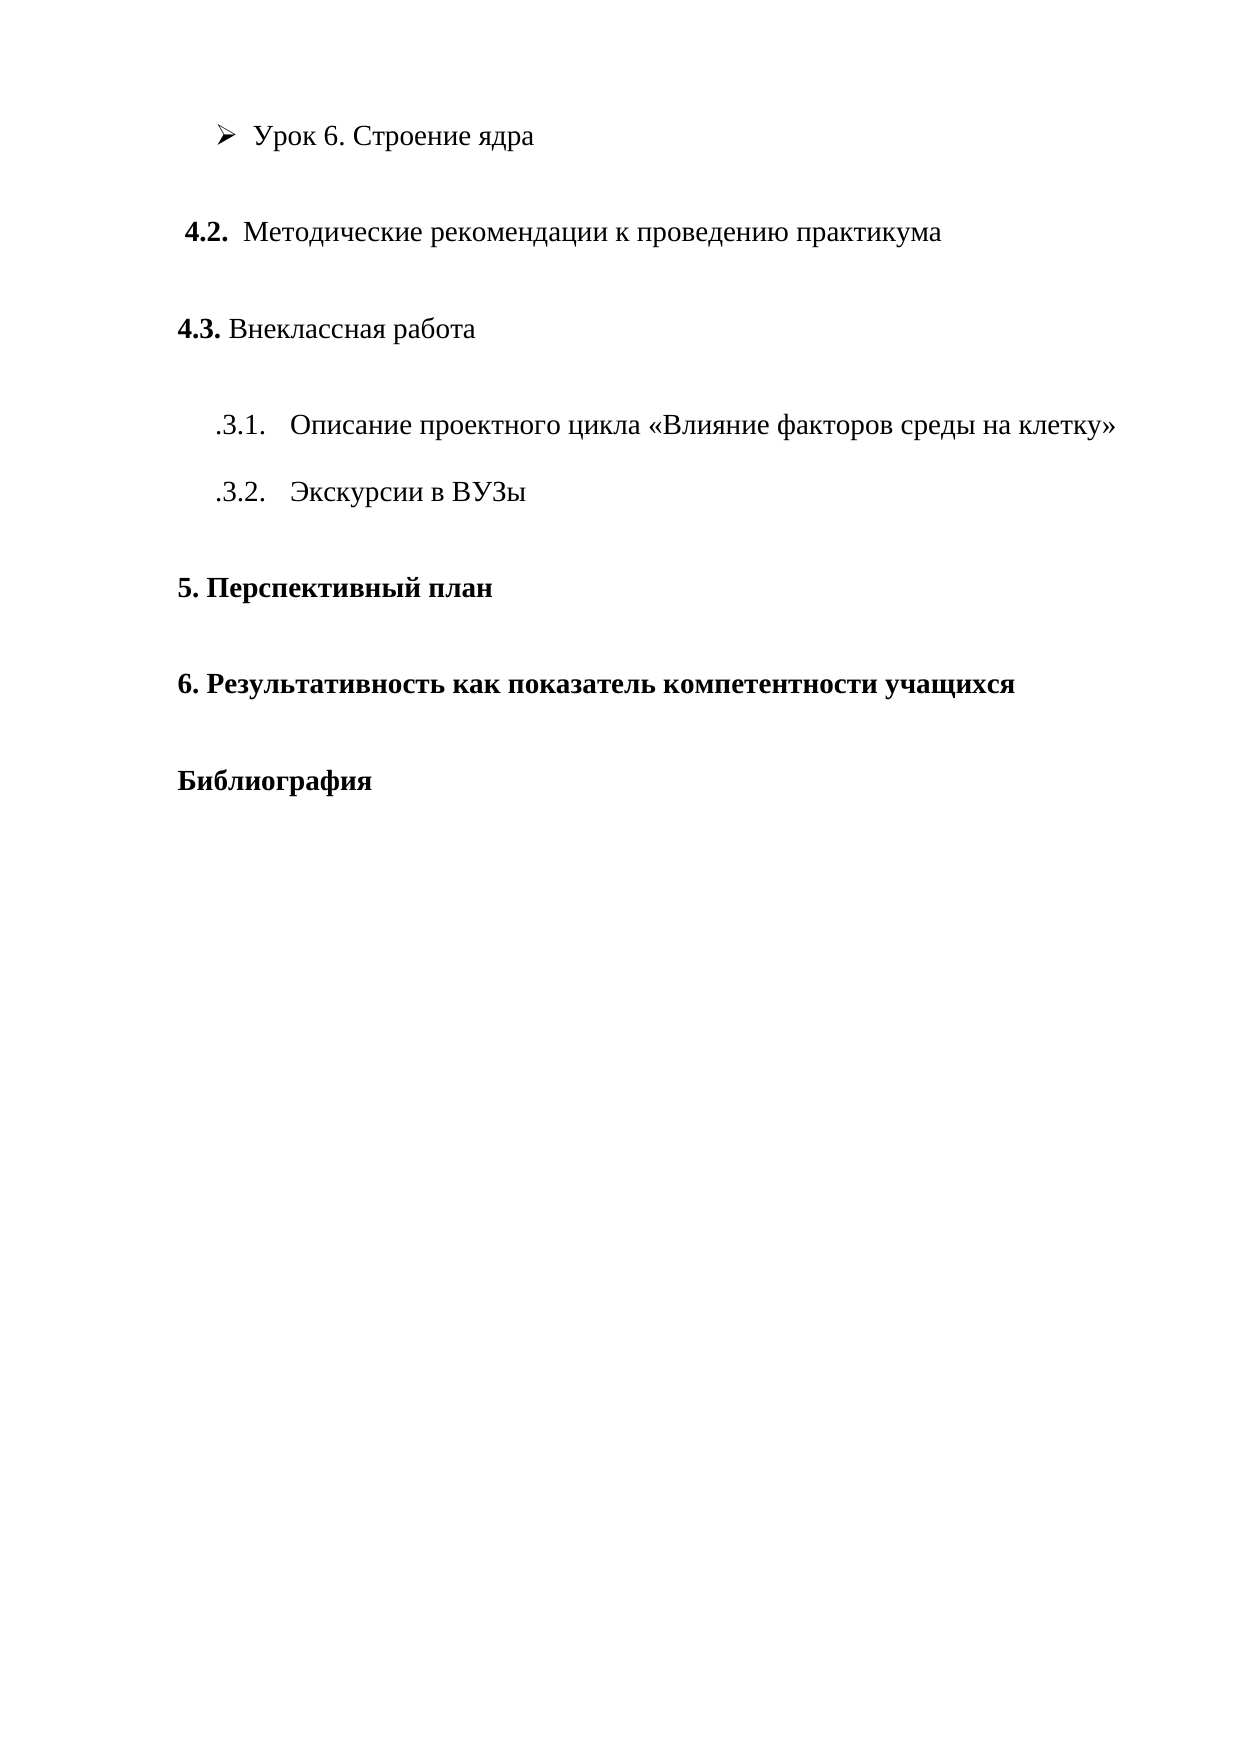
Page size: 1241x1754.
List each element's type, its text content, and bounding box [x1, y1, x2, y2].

text 6. Результативность как показатель компетентности учащихся [177, 667, 1152, 700]
list Описание проектного цикла «Влияние факторов среды на клетку» [215, 407, 1152, 441]
text Библиография [177, 763, 1152, 796]
text 4.2. Методические рекомендации к проведению практикума [177, 214, 1152, 248]
text 4.3. Внеклассная работа [177, 311, 1152, 344]
list Урок 6. Строение ядра [215, 118, 1152, 152]
text 5. Перспективный план [177, 570, 1152, 604]
list Экскурсии в ВУЗы [215, 474, 1152, 508]
